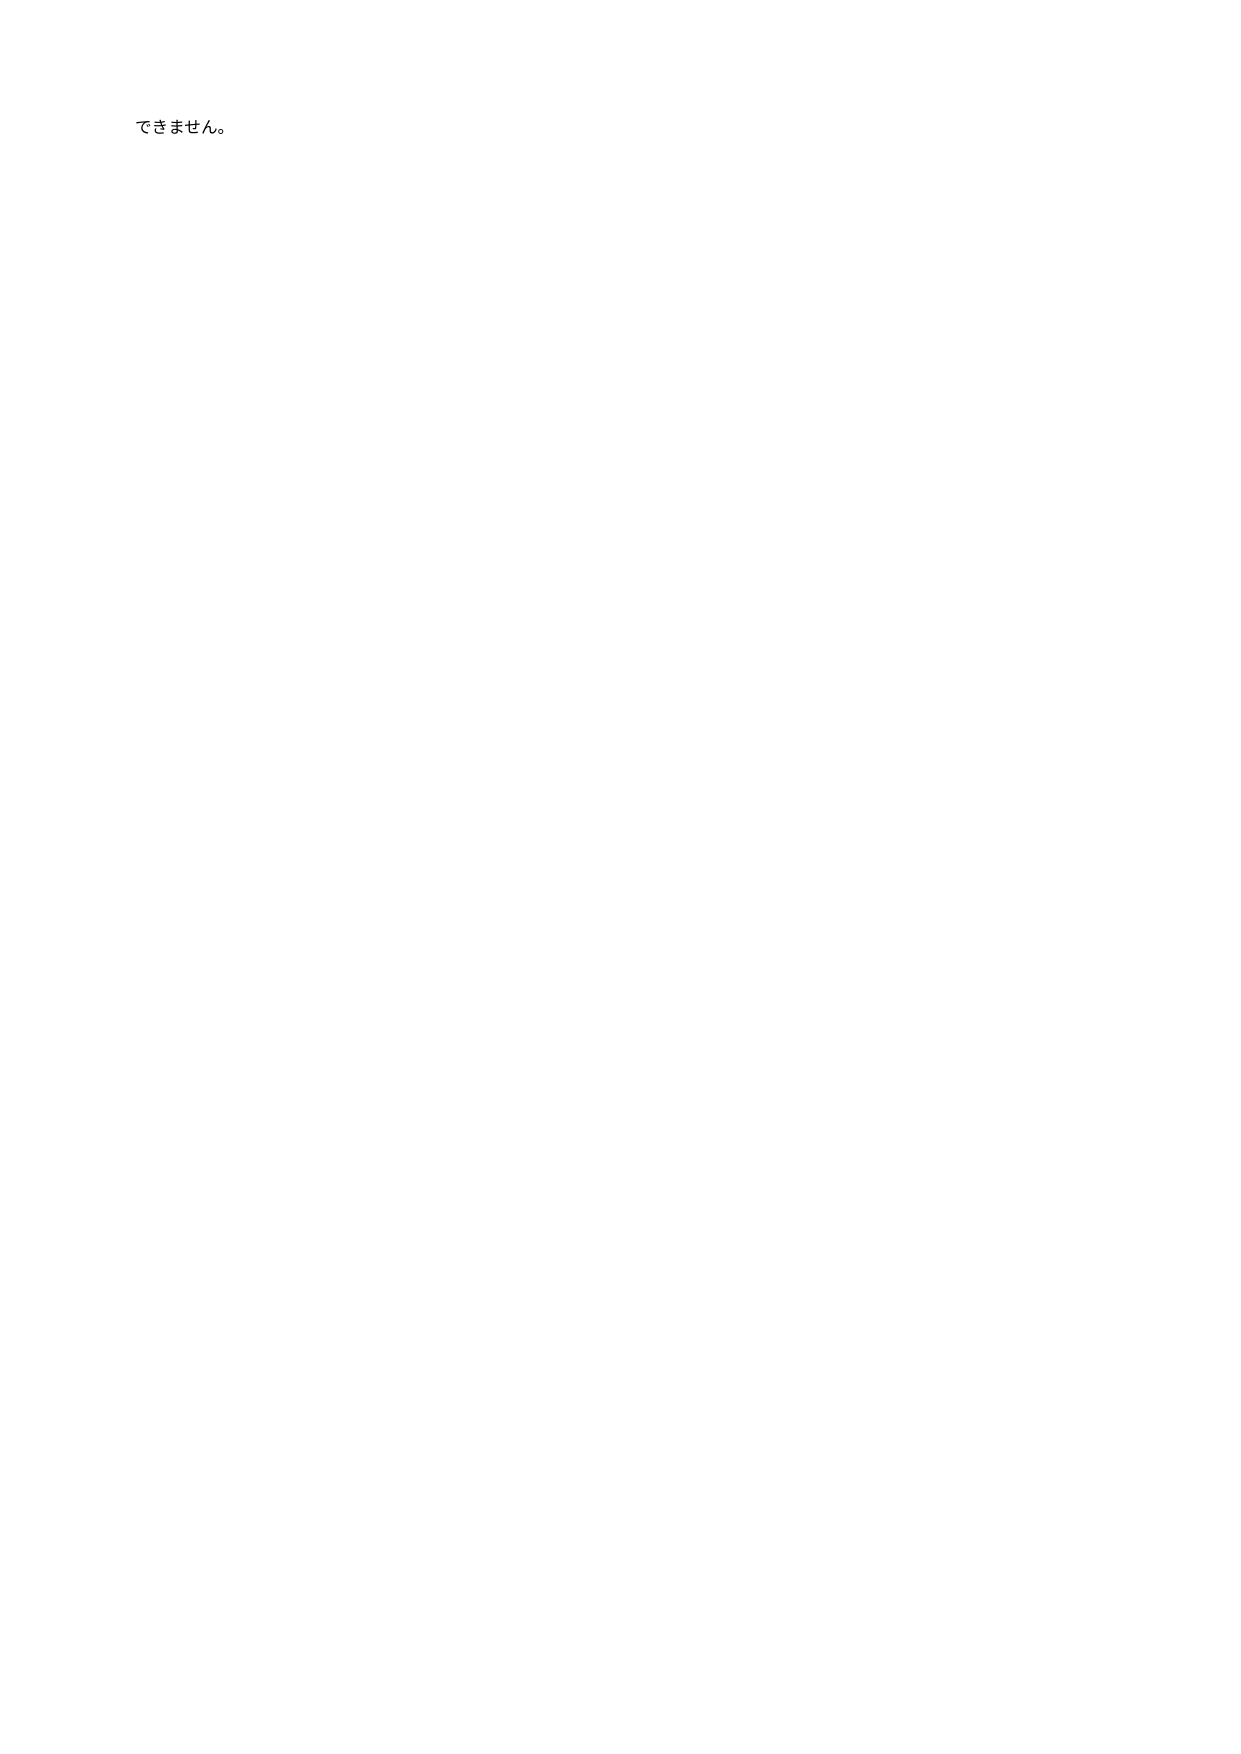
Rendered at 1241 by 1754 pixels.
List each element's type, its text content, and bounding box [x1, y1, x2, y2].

text できません。 [118, 118, 1152, 137]
